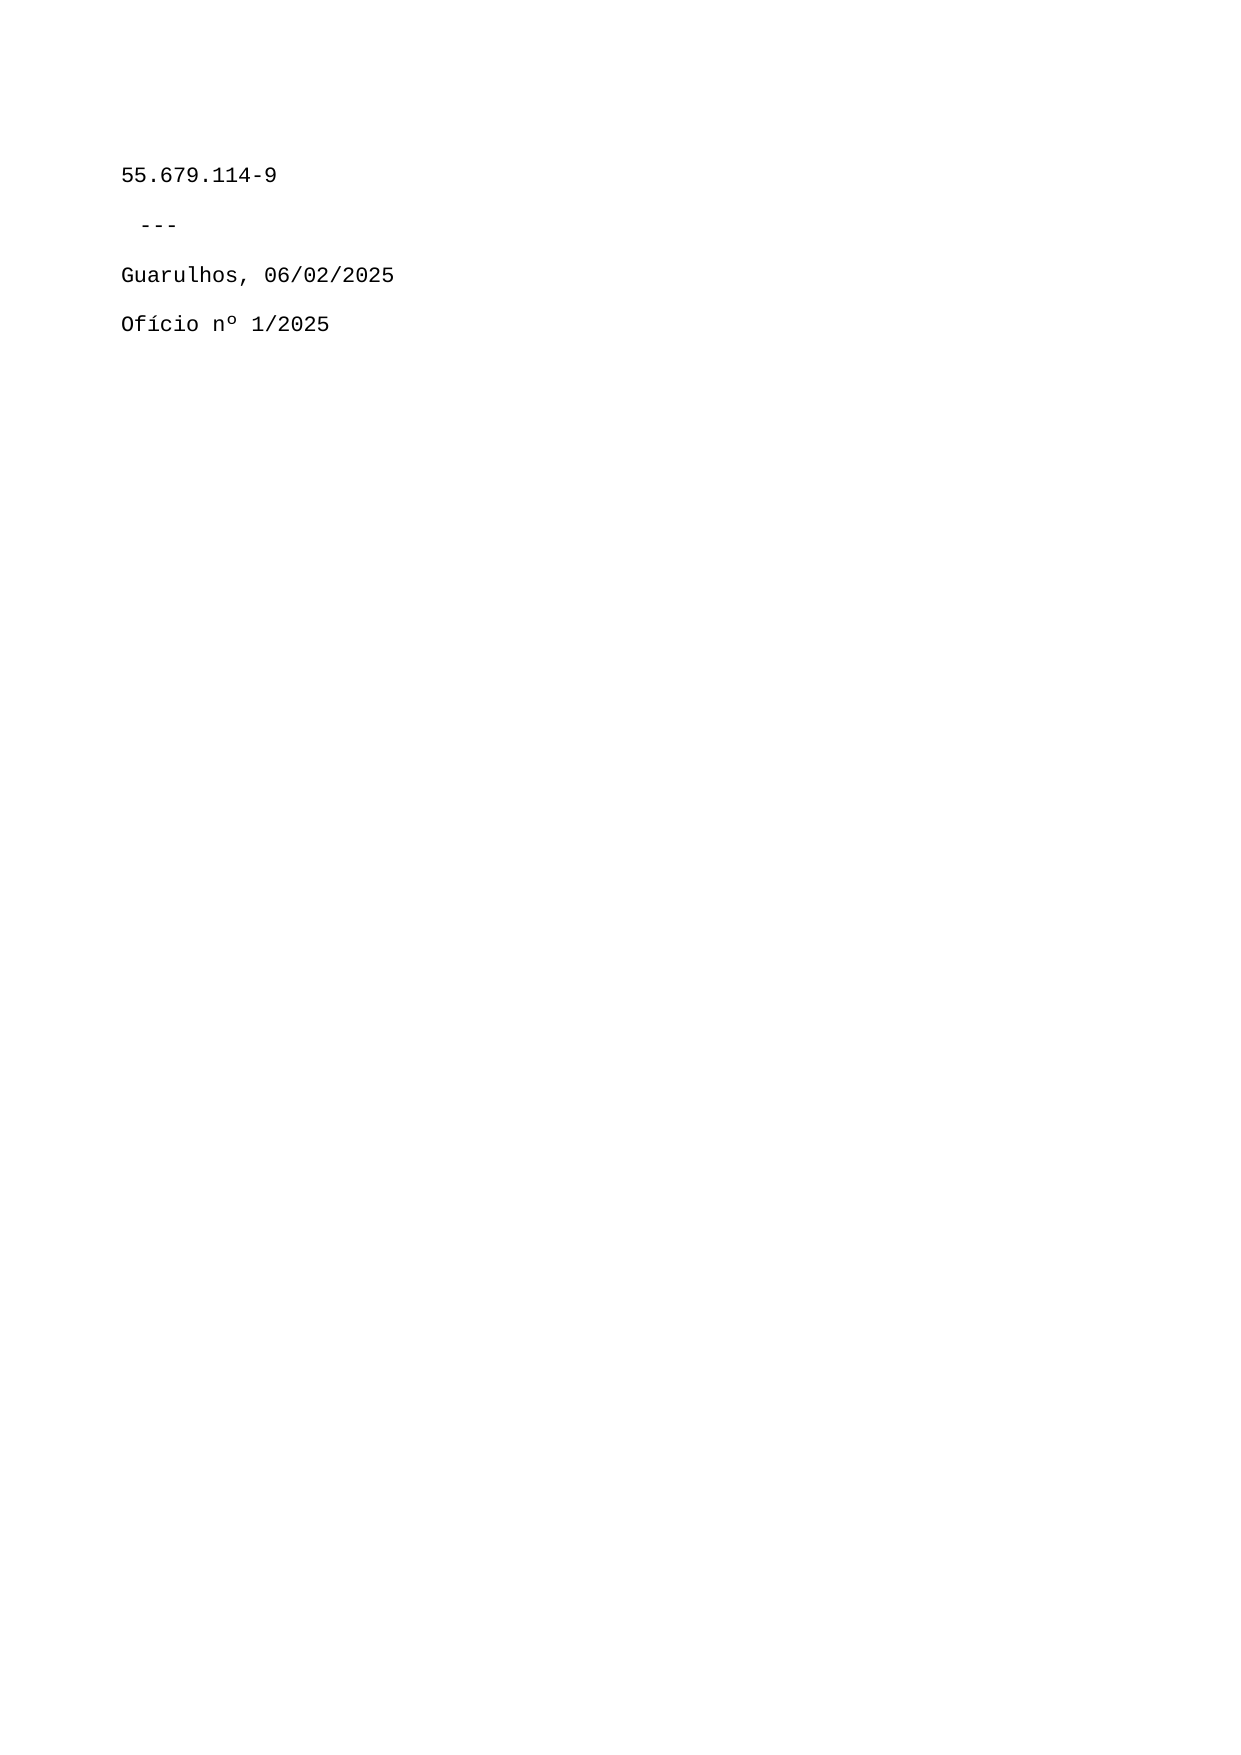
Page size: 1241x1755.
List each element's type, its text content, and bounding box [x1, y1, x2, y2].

text --- [139, 214, 1109, 239]
text Guarulhos, 06/02/2025 Ofício nº 1/2025 [121, 264, 481, 338]
text 55.679.114-9 [121, 164, 994, 189]
